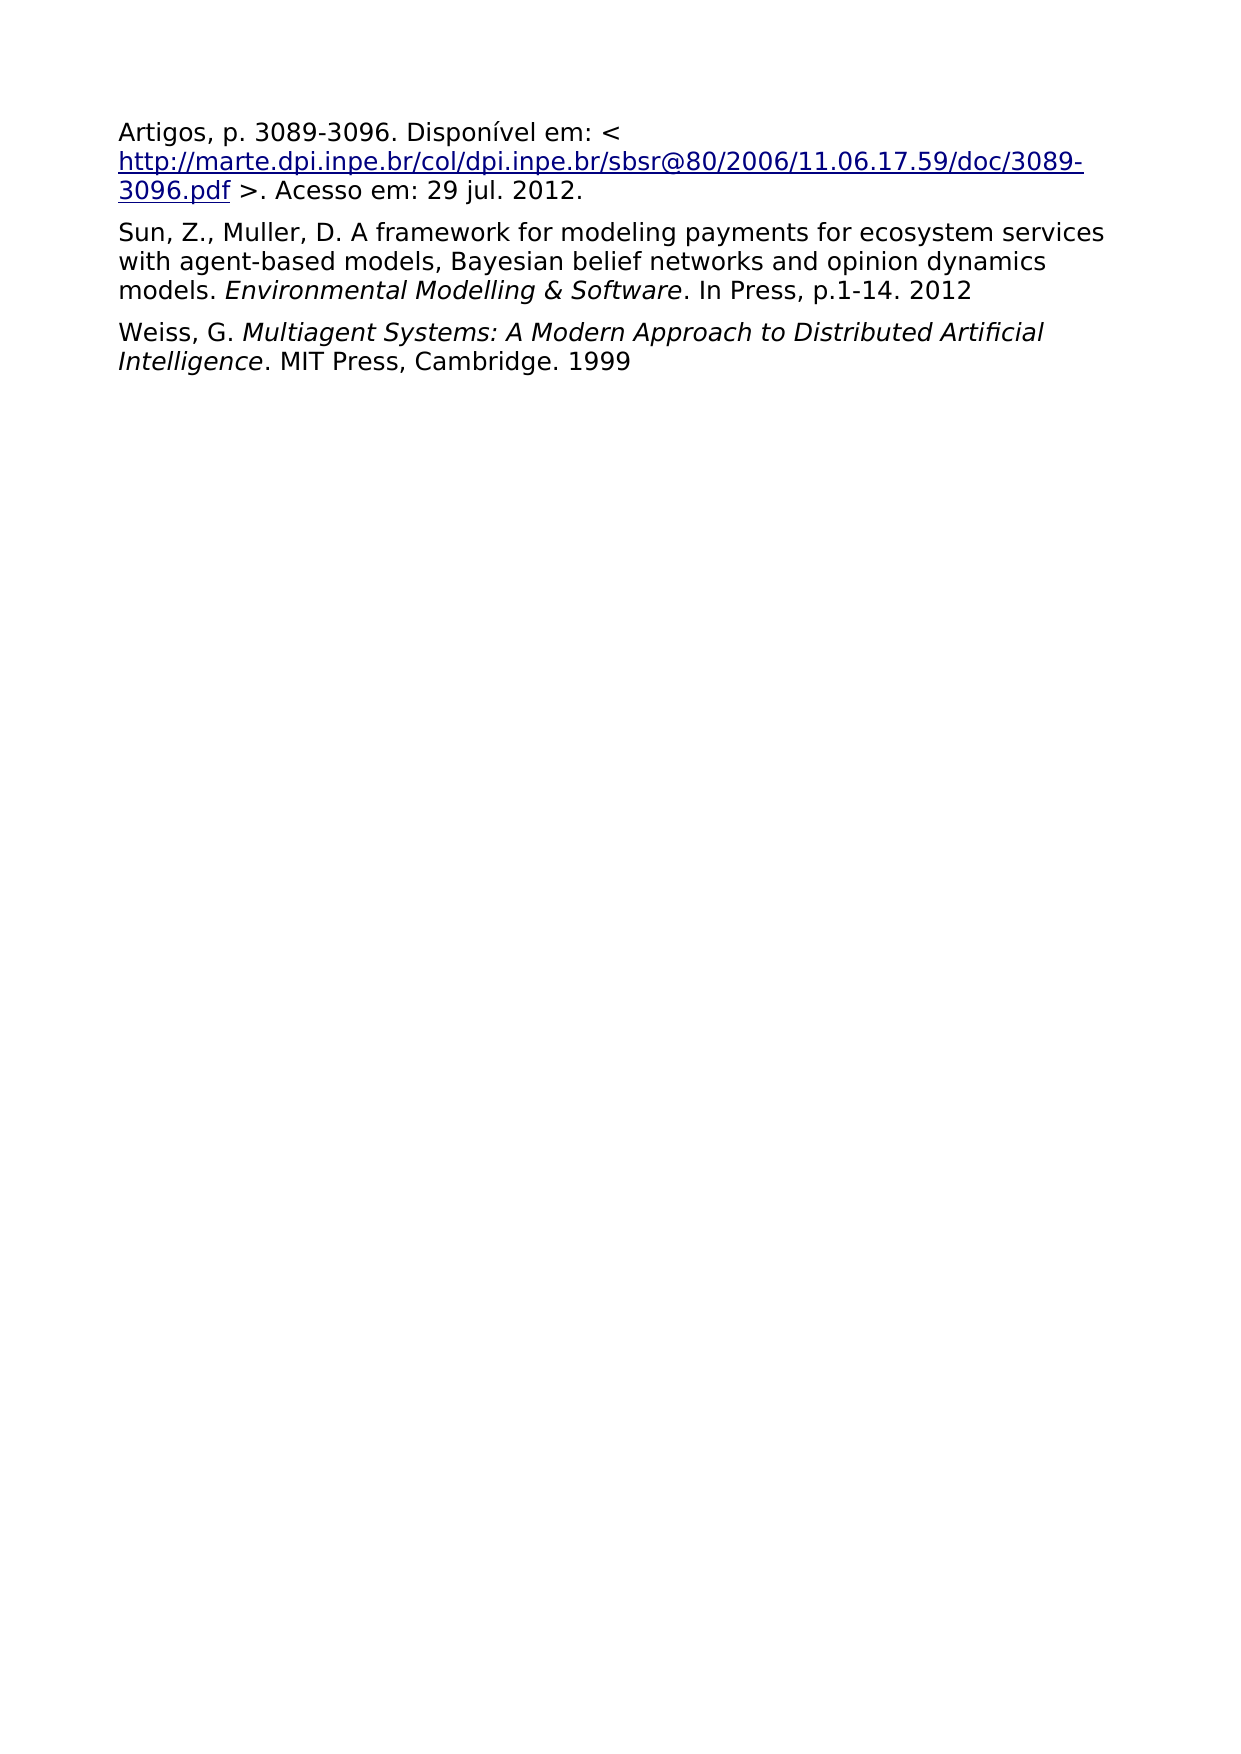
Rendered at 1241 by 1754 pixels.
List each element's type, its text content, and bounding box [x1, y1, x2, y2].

text Artigos, p. 3089-3096. Disponível em: < http://marte.dpi.inpe.br/col/dpi.inpe.br/sbsr@80/2006/11.06.17.59/doc/3089-3096.pdf >. Acesso em: 29 jul. 2012. [118, 118, 1122, 206]
text Weiss, G. Multiagent Systems: A Modern Approach to Distributed Artificial Intelligence. MIT Press, Cambridge. 1999 [118, 318, 1122, 376]
text Sun, Z., Muller, D. A framework for modeling payments for ecosystem services with agent-based models, Bayesian belief networks and opinion dynamics models. Environmental Modelling & Software. In Press, p.1-14. 2012 [118, 218, 1122, 306]
